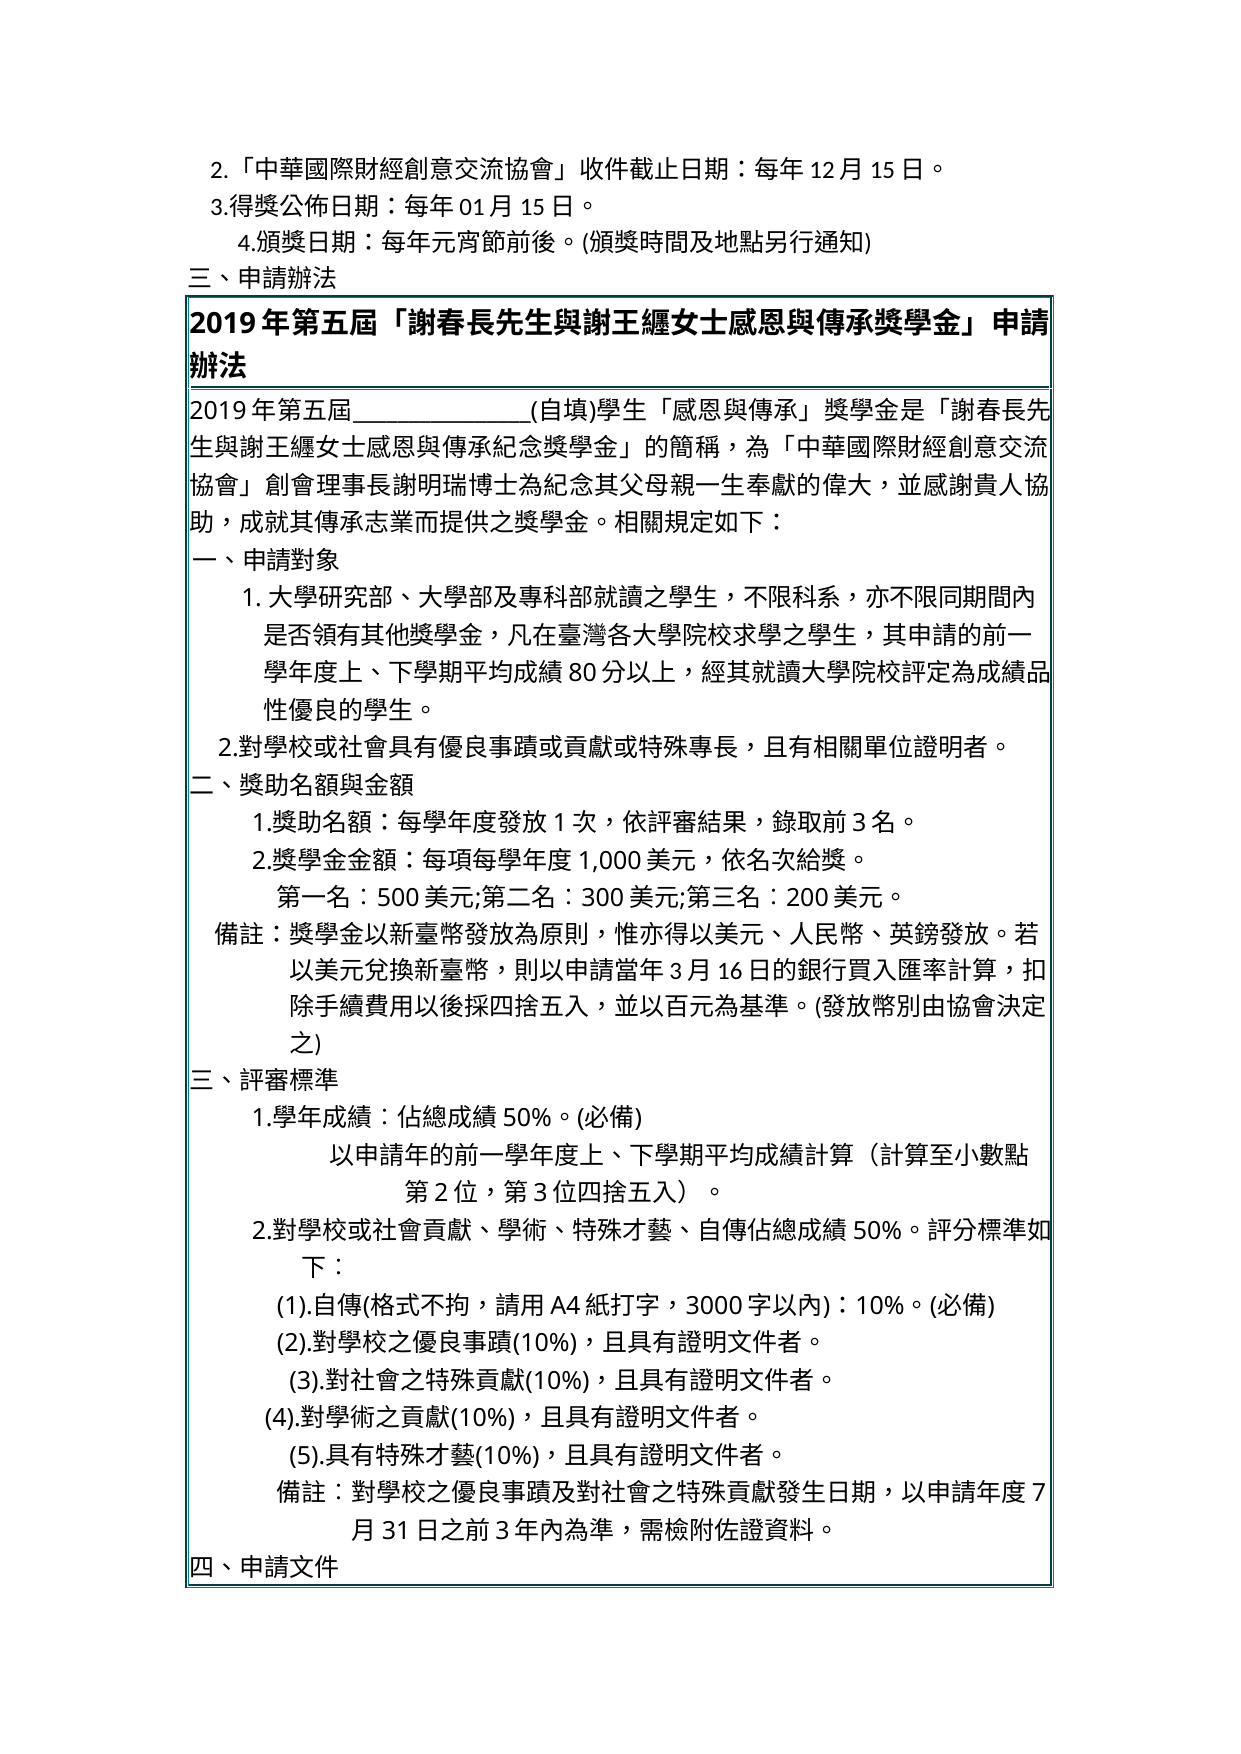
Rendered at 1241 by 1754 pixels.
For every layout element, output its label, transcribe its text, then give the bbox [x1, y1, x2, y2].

text 2.「中華國際財經創意交流協會」收件截止日期：每年12月15日。 [187, 150, 1053, 186]
text 三、申請辦法 [187, 259, 1053, 295]
table_cell 2019年第五屆________________(自填)學生「感恩與傳承」獎學金是「謝春長先生與謝王纒女士感恩與傳承紀念獎學金」的簡稱，為「中華國際財經創意交流協會」創會理事長謝明瑞博士為紀念其父母親一生奉獻的偉大，並感謝貴人協助，成就其傳承志業而提供之獎學金。相關規定如下： 一、申請對象 1. 大學研究部、大學部及專科部就讀之學生，不限科系，亦不限同期間內是否領有其他獎學金，凡在臺灣各大學院校求學之學生，其申請的前一學年度上、下學期平均成績80分以上，經其就讀大學院校評定為成績品性優良的學生。 2.對學校或社會具有優良事蹟或貢獻或特殊專長，且有相關單位證明者。 二、獎助名額與金額 1.獎助名額：每學年度發放1次，依評審結果，錄取前3名。 2.獎學金金額：每項每學年度1,000美元，依名次給獎。 第一名︰500美元;第二名︰300美元;第三名︰200美元。 備註：獎學金以新臺幣發放為原則，惟亦得以美元、人民幣、英鎊發放。若以美元兌換新臺幣，則以申請當年3月16日的銀行買入匯率計算，扣除手續費用以後採四捨五入，並以百元為基準。(發放幣別由協會決定之) 三、評審標準 1.學年成績︰佔總成績50%。(必備) 以申請年的前一學年度上、下學期平均成績計算（計算至小數點第2位，第3位四捨五入）。 2.對學校或社會貢獻、學術、特殊才藝、自傳佔總成績50%。評分標準如下︰ (1).自傳(格式不拘，請用A4紙打字，3000字以內)：10%。(必備) (2).對學校之優良事蹟(10%)，且具有證明文件者。 (3).對社會之特殊貢獻(10%)，且具有證明文件者。 (4).對學術之貢獻(10%)，且具有證明文件者。 (5).具有特殊才藝(10%)，且具有證明文件者。 備註︰對學校之優良事蹟及對社會之特殊貢獻發生日期，以申請年度7月31日之前3年內為準，需檢附佐證資料。 四、申請文件 [189, 386, 1051, 1584]
text 4.頒獎日期：每年元宵節前後。(頒獎時間及地點另行通知) [187, 222, 1053, 259]
text 3.得獎公佈日期：每年01月15日。 [187, 186, 1053, 222]
table_header 2019年第五屆「謝春長先生與謝王纒女士感恩與傳承獎學金」申請辦法 [189, 298, 1050, 386]
